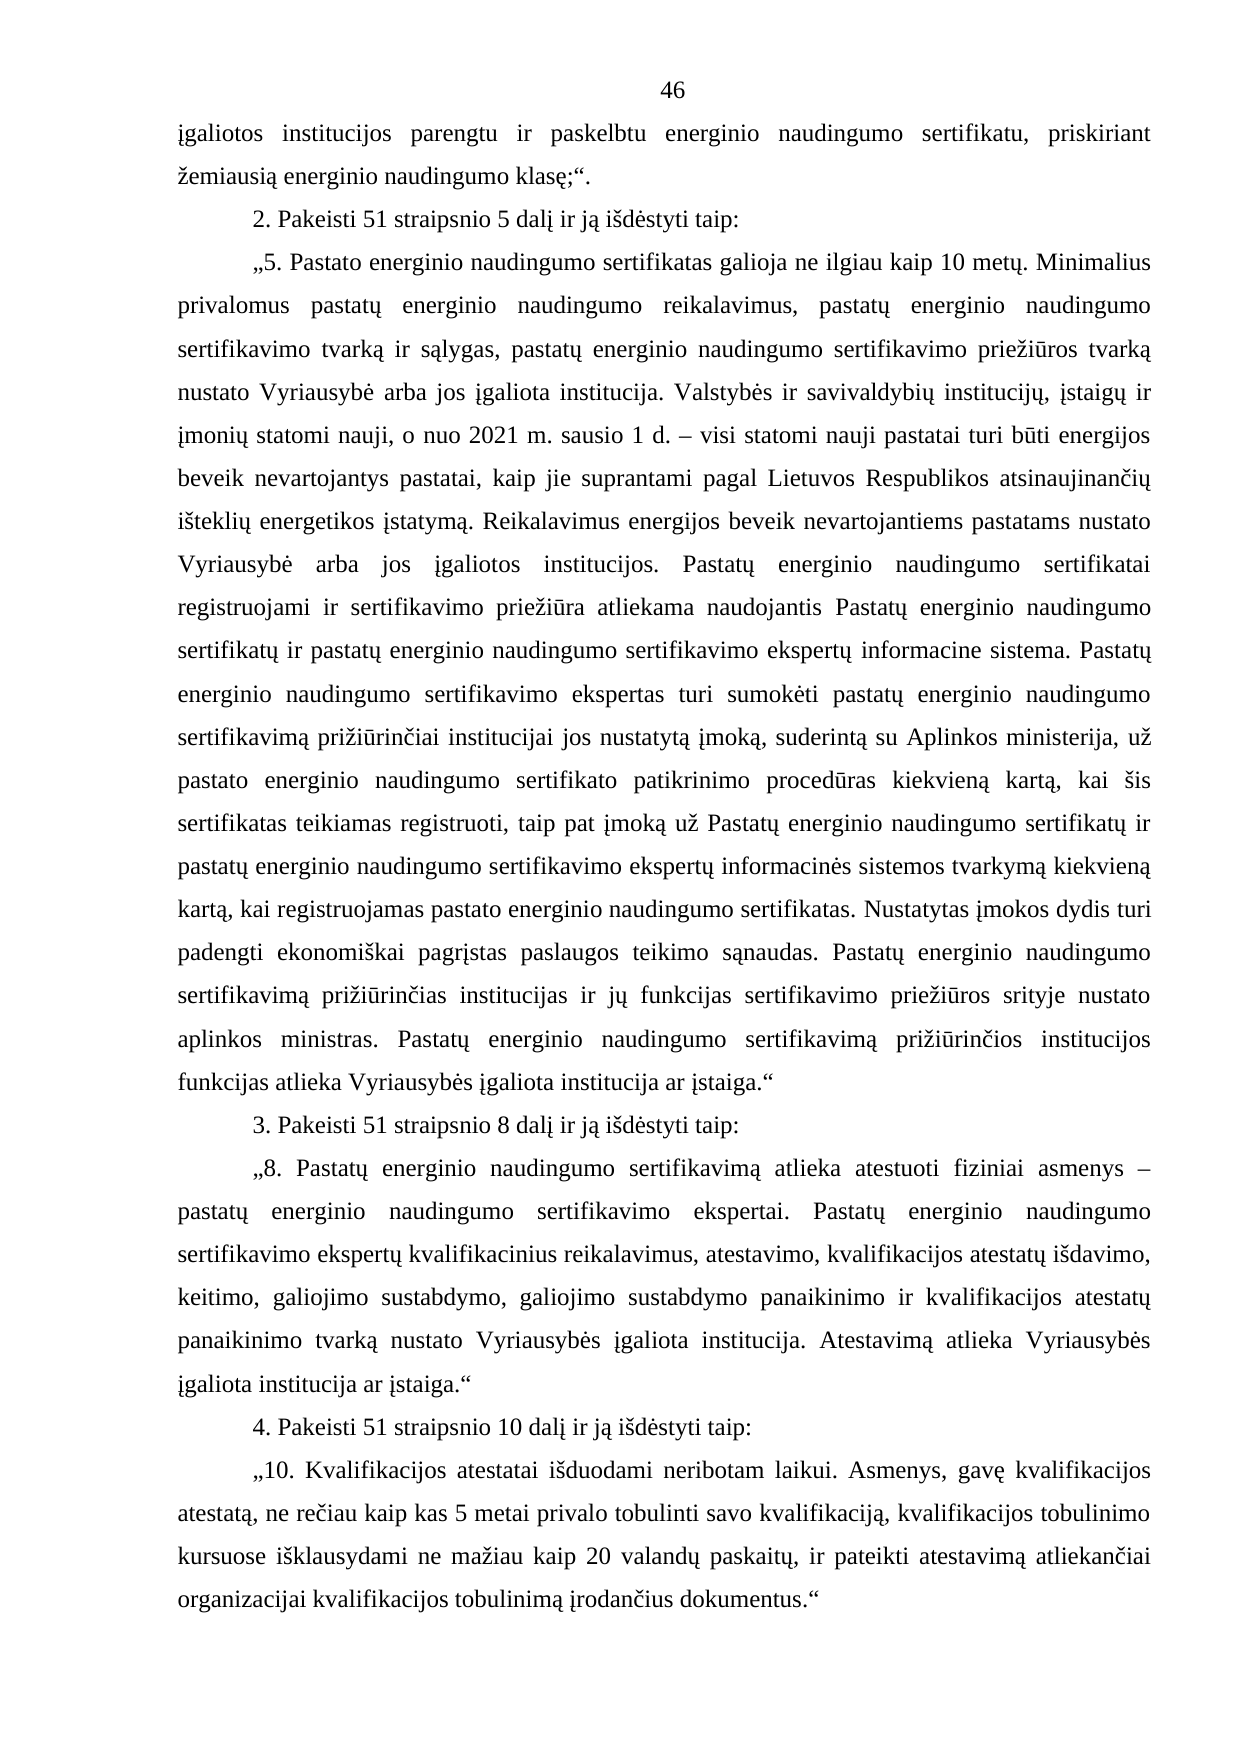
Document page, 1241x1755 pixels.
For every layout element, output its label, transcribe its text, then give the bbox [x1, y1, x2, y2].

text įgaliotos institucijos parengtu ir paskelbtu energinio naudingumo sertifikatu, priskiriant žemiausią energinio naudingumo klasę;“. [177, 118, 1152, 190]
text 4. Pakeisti 51 straipsnio 10 dalį ir ją išdėstyti taip: [177, 1412, 1152, 1441]
text 3. Pakeisti 51 straipsnio 8 dalį ir ją išdėstyti taip: [177, 1110, 1152, 1139]
text 2. Pakeisti 51 straipsnio 5 dalį ir ją išdėstyti taip: [177, 204, 1152, 233]
text „10. Kvalifikacijos atestatai išduodami neribotam laikui. Asmenys, gavę kvalifikacijos atestatą, ne rečiau kaip kas 5 metai privalo tobulinti savo kvalifikaciją, kvalifikacijos tobulinimo kursuose išklausydami ne mažiau kaip 20 valandų paskaitų, ir pateikti atestavimą atliekančiai organizacijai kvalifikacijos tobulinimą įrodančius dokumentus.“ [177, 1455, 1152, 1613]
text „8. Pastatų energinio naudingumo sertifikavimą atlieka atestuoti fiziniai asmenys – pastatų energinio naudingumo sertifikavimo ekspertai. Pastatų energinio naudingumo sertifikavimo ekspertų kvalifikacinius reikalavimus, atestavimo, kvalifikacijos atestatų išdavimo, keitimo, galiojimo sustabdymo, galiojimo sustabdymo panaikinimo ir kvalifikacijos atestatų panaikinimo tvarką nustato Vyriausybės įgaliota institucija. Atestavimą atlieka Vyriausybės įgaliota institucija ar įstaiga.“ [177, 1153, 1152, 1397]
text „5. Pastato energinio naudingumo sertifikatas galioja ne ilgiau kaip 10 metų. Minimalius privalomus pastatų energinio naudingumo reikalavimus, pastatų energinio naudingumo sertifikavimo tvarką ir sąlygas, pastatų energinio naudingumo sertifikavimo priežiūros tvarką nustato Vyriausybė arba jos įgaliota institucija. Valstybės ir savivaldybių institucijų, įstaigų ir įmonių statomi nauji, o nuo 2021 m. sausio 1 d. – visi statomi nauji pastatai turi būti energijos beveik nevartojantys pastatai, kaip jie suprantami pagal Lietuvos Respublikos atsinaujinančių išteklių energetikos įstatymą. Reikalavimus energijos beveik nevartojantiems pastatams nustato Vyriausybė arba jos įgaliotos institucijos. Pastatų energinio naudingumo sertifikatai registruojami ir sertifikavimo priežiūra atliekama naudojantis Pastatų energinio naudingumo sertifikatų ir pastatų energinio naudingumo sertifikavimo ekspertų informacine sistema. Pastatų energinio naudingumo sertifikavimo ekspertas turi sumokėti pastatų energinio naudingumo sertifikavimą prižiūrinčiai institucijai jos nustatytą įmoką, suderintą su Aplinkos ministerija, už pastato energinio naudingumo sertifikato patikrinimo procedūras kiekvieną kartą, kai šis sertifikatas teikiamas registruoti, taip pat įmoką už Pastatų energinio naudingumo sertifikatų ir pastatų energinio naudingumo sertifikavimo ekspertų informacinės sistemos tvarkymą kiekvieną kartą, kai registruojamas pastato energinio naudingumo sertifikatas. Nustatytas įmokos dydis turi padengti ekonomiškai pagrįstas paslaugos teikimo sąnaudas. Pastatų energinio naudingumo sertifikavimą prižiūrinčias institucijas ir jų funkcijas sertifikavimo priežiūros srityje nustato aplinkos ministras. Pastatų energinio naudingumo sertifikavimą prižiūrinčios institucijos funkcijas atlieka Vyriausybės įgaliota institucija ar įstaiga.“ [177, 247, 1152, 1096]
